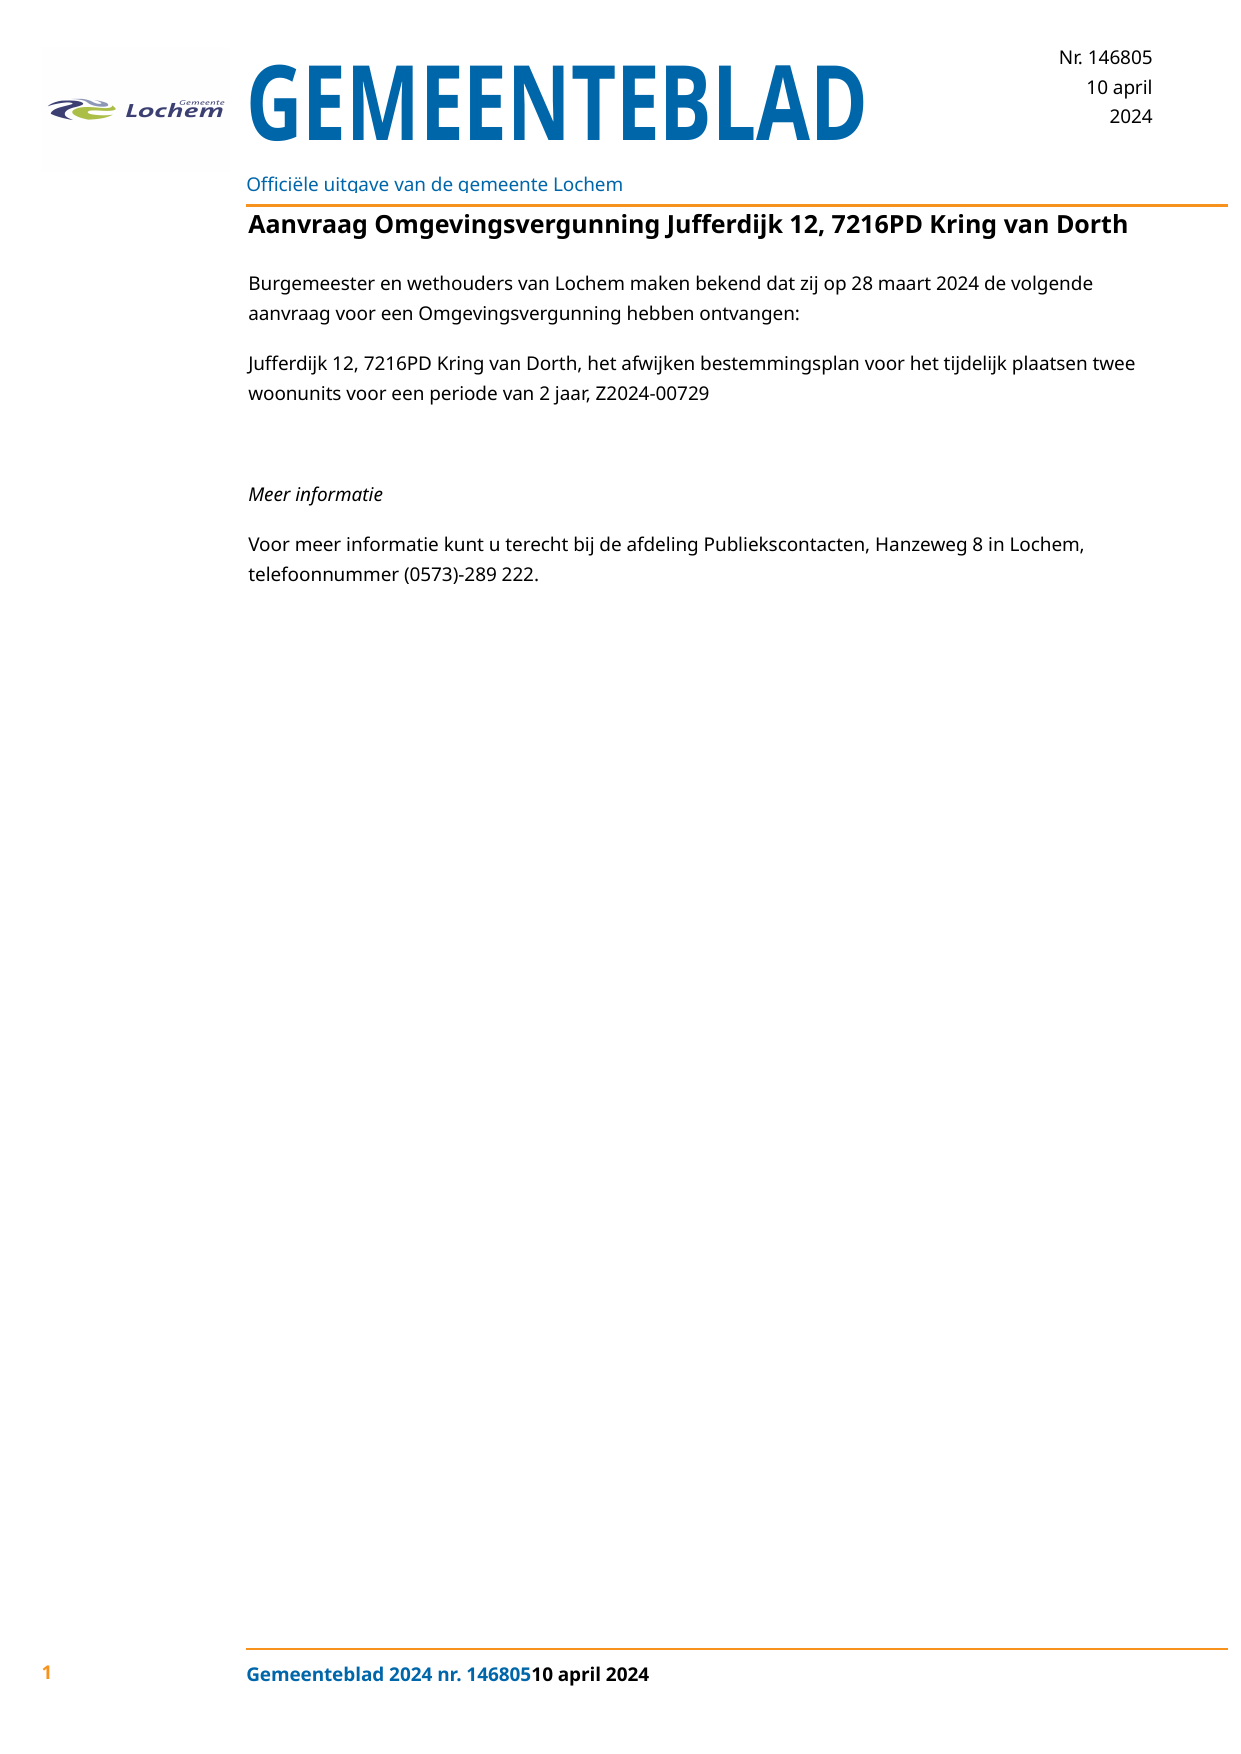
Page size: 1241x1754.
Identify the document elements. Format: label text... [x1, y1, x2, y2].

text Aanvraag Omgevingsvergunning Jufferdijk 12, 7216PD Kring van Dorth [248, 207, 1152, 241]
picture [41, 47, 231, 172]
text Burgemeester en wethouders van Lochem maken bekend dat zij op 28 maart 2024 de volgende aanvraag voor een Omgevingsvergunning hebben ontvangen: [248, 270, 1152, 326]
text Jufferdijk 12, 7216PD Kring van Dorth, het afwijken bestemmingsplan voor het tijdelijk plaatsen twee woonunits voor een periode van 2 jaar, Z2024-00729 [248, 350, 1152, 406]
text Voor meer informatie kunt u terecht bij de afdeling Publiekscontacten, Hanzeweg 8 in Lochem, telefoonnummer (0573)-289 222. [248, 531, 1152, 586]
text Meer informatie [248, 481, 1152, 506]
